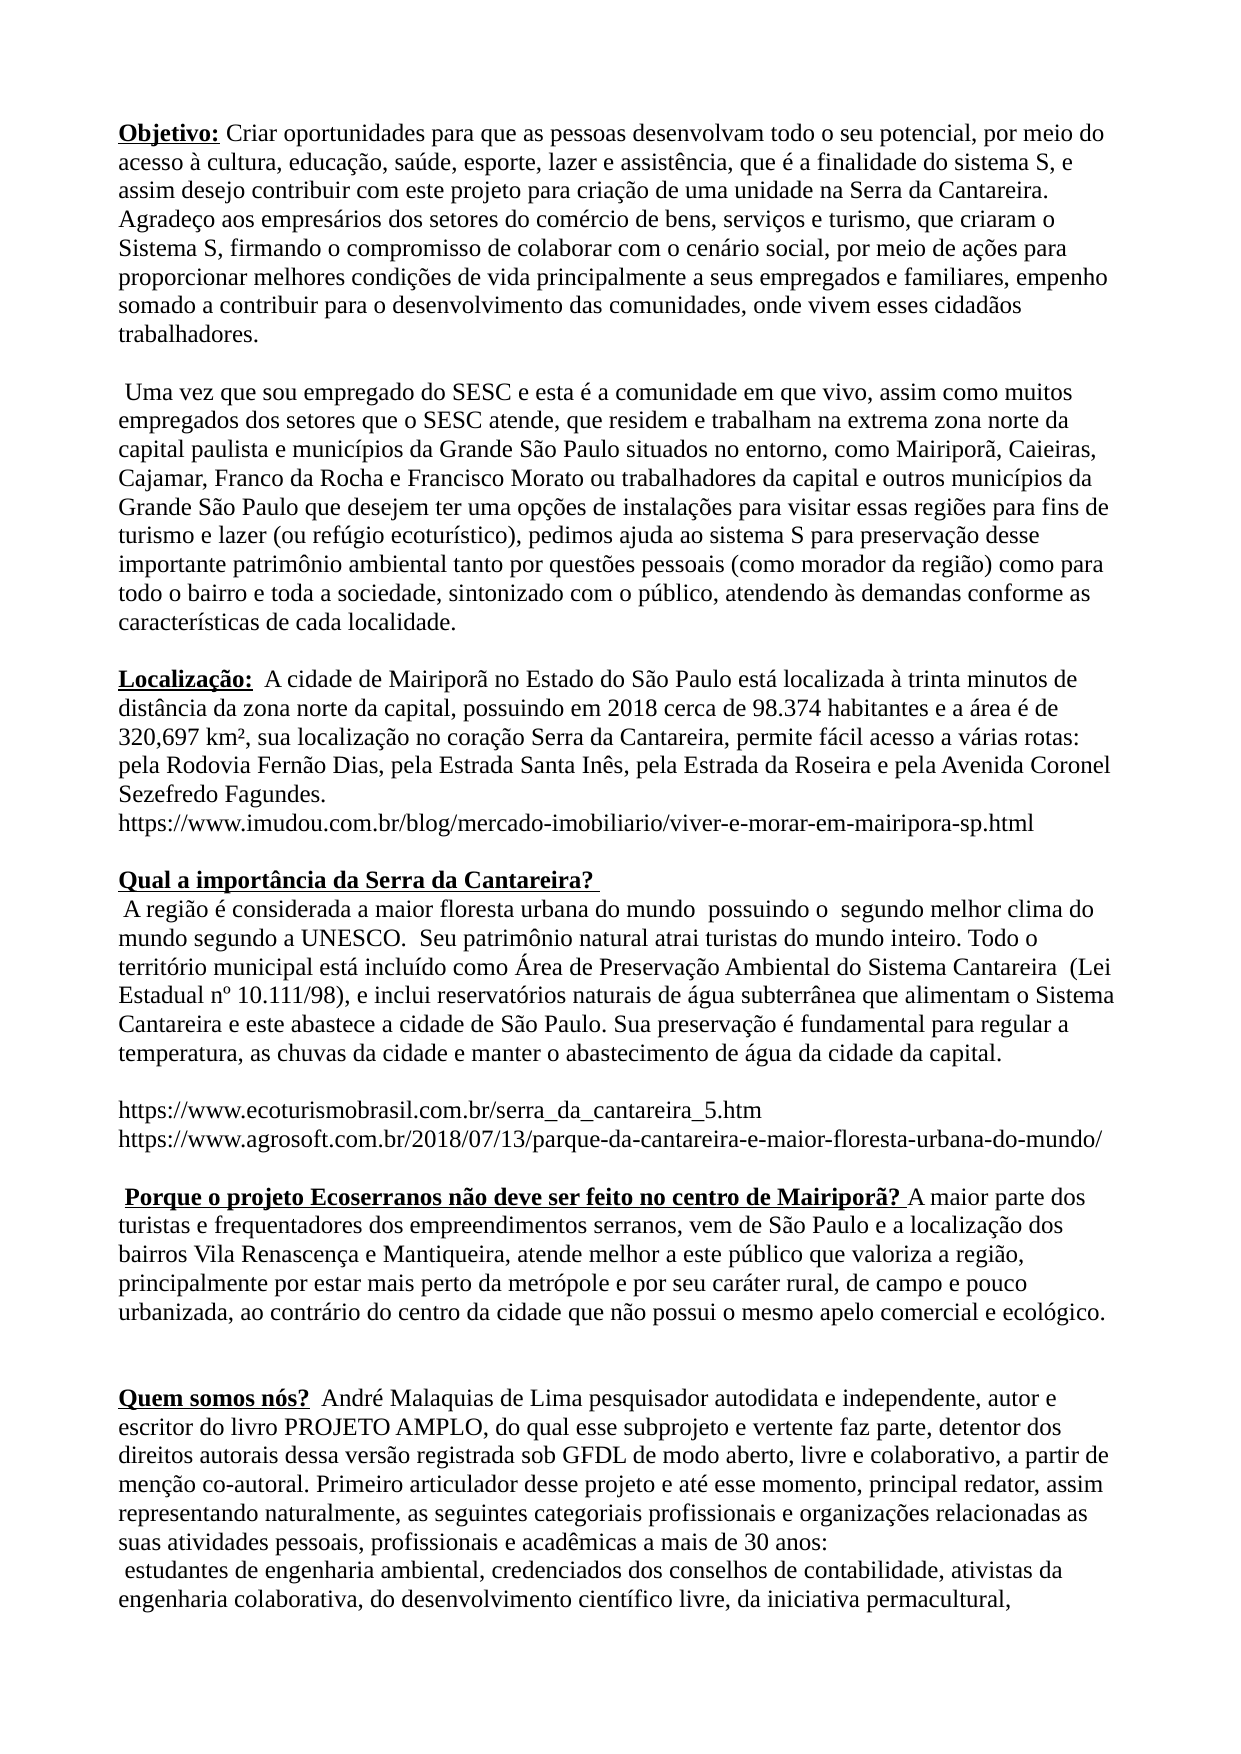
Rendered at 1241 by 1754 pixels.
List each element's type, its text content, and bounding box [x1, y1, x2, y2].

text Uma vez que sou empregado do SESC e esta é a comunidade em que vivo, assim como muitos empregados dos setores que o SESC atende, que residem e trabalham na extrema zona norte da capital paulista e municípios da Grande São Paulo situados no entorno, como Mairiporã, Caieiras, Cajamar, Franco da Rocha e Francisco Morato ou trabalhadores da capital e outros municípios da Grande São Paulo que desejem ter uma opções de instalações para visitar essas regiões para fins de turismo e lazer (ou refúgio ecoturístico), pedimos ajuda ao sistema S para preservação desse importante patrimônio ambiental tanto por questões pessoais (como morador da região) como para todo o bairro e toda a sociedade, sintonizado com o público, atendendo às demandas conforme as características de cada localidade. [118, 377, 1122, 636]
text https://www.imudou.com.br/blog/mercado-imobiliario/viver-e-morar-em-mairipora-sp.html [118, 808, 1122, 837]
text https://www.agrosoft.com.br/2018/07/13/parque-da-cantareira-e-maior-floresta-urbana-do-mundo/ [118, 1124, 1122, 1153]
text estudantes de engenharia ambiental, credenciados dos conselhos de contabilidade, ativistas da engenharia colaborativa, do desenvolvimento científico livre, da iniciativa permacultural, [118, 1556, 1122, 1613]
text Localização: A cidade de Mairiporã no Estado do São Paulo está localizada à trinta minutos de distância da zona norte da capital, possuindo em 2018 cerca de 98.374 habitantes e a área é de 320,697 km², sua localização no coração Serra da Cantareira, permite fácil acesso a várias rotas: pela Rodovia Fernão Dias, pela Estrada Santa Inês, pela Estrada da Roseira e pela Avenida Coronel Sezefredo Fagundes. [118, 664, 1122, 808]
text Qual a importância da Serra da Cantareira? [118, 866, 1122, 894]
text A região é considerada a maior floresta urbana do mundo possuindo o segundo melhor clima do mundo segundo a UNESCO. Seu patrimônio natural atrai turistas do mundo inteiro. Todo o território municipal está incluído como Área de Preservação Ambiental do Sistema Cantareira (Lei Estadual nº 10.111/98), e inclui reservatórios naturais de água subterrânea que alimentam o Sistema Cantareira e este abastece a cidade de São Paulo. Sua preservação é fundamental para regular a temperatura, as chuvas da cidade e manter o abastecimento de água da cidade da capital. [118, 894, 1122, 1067]
text https://www.ecoturismobrasil.com.br/serra_da_cantareira_5.htm [118, 1096, 1122, 1124]
text Quem somos nós? André Malaquias de Lima pesquisador autodidata e independente, autor e escritor do livro PROJETO AMPLO, do qual esse subprojeto e vertente faz parte, detentor dos direitos autorais dessa versão registrada sob GFDL de modo aberto, livre e colaborativo, a partir de menção co-autoral. Primeiro articulador desse projeto e até esse momento, principal redator, assim representando naturalmente, as seguintes categoriais profissionais e organizações relacionadas as suas atividades pessoais, profissionais e acadêmicas a mais de 30 anos: [118, 1383, 1122, 1556]
text Objetivo: Criar oportunidades para que as pessoas desenvolvam todo o seu potencial, por meio do acesso à cultura, educação, saúde, esporte, lazer e assistência, que é a finalidade do sistema S, e assim desejo contribuir com este projeto para criação de uma unidade na Serra da Cantareira. Agradeço aos empresários dos setores do comércio de bens, serviços e turismo, que criaram o Sistema S, firmando o compromisso de colaborar com o cenário social, por meio de ações para proporcionar melhores condições de vida principalmente a seus empregados e familiares, empenho somado a contribuir para o desenvolvimento das comunidades, onde vivem esses cidadãos trabalhadores. [118, 118, 1122, 348]
text Porque o projeto Ecoserranos não deve ser feito no centro de Mairiporã? A maior parte dos turistas e frequentadores dos empreendimentos serranos, vem de São Paulo e a localização dos bairros Vila Renascença e Mantiqueira, atende melhor a este público que valoriza a região, principalmente por estar mais perto da metrópole e por seu caráter rural, de campo e pouco urbanizada, ao contrário do centro da cidade que não possui o mesmo apelo comercial e ecológico. [118, 1182, 1122, 1326]
